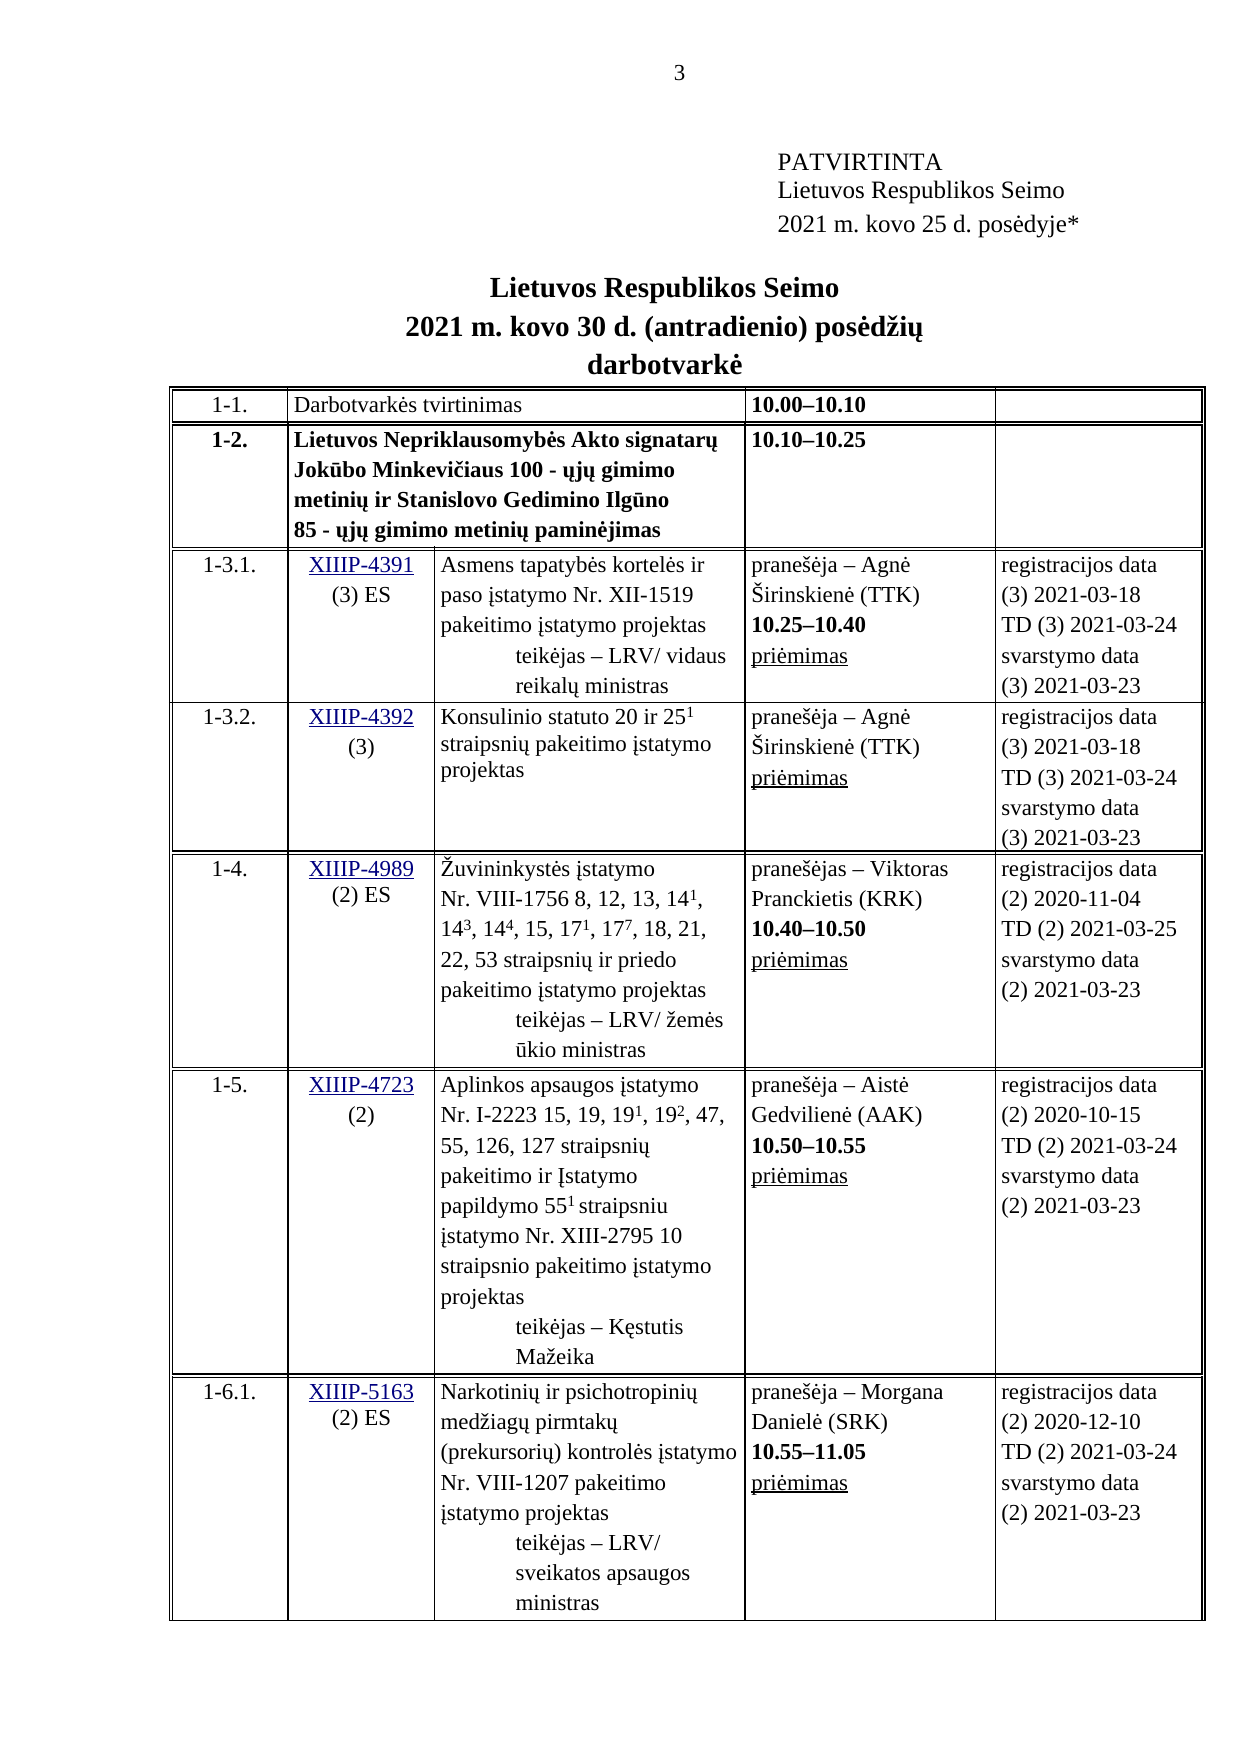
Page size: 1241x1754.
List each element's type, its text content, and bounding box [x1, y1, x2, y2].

text Lietuvos Respublikos Seimo [777, 176, 1152, 204]
text Lietuvos Respublikos Seimo [177, 270, 1152, 304]
table_cell 10.10–10.25 [746, 426, 995, 546]
table_cell registracijos data (2) 2020-10-15 TD (2) 2021-03-24 svarstymo data (2) 2021-03-23 [996, 1071, 1201, 1373]
table_cell 1-3.2. [173, 703, 287, 850]
table_cell Konsulinio statuto 20 ir 251 straipsnių pakeitimo įstatymo projektas [435, 703, 744, 850]
table_header Darbotvarkės tvirtinimas [288, 391, 745, 421]
table_cell registracijos data (3) 2021-03-18 TD (3) 2021-03-24 svarstymo data (3) 2021-03-23 [996, 551, 1201, 702]
table_cell pranešėja – Agnė Širinskienė (TTK) priėmimas [746, 703, 995, 850]
table_cell Narkotinių ir psichotropinių medžiagų pirmtakų (prekursorių) kontrolės įstatymo Nr. VIII-1207 pakeitimo įstatymo projektas teikėjas – LRV/ sveikatos apsaugos ministras [435, 1378, 744, 1620]
table_cell Aplinkos apsaugos įstatymo Nr. I-2223 15, 19, 191, 192, 47, 55, 126, 127 straipsnių pakeitimo ir Įstatymo papildymo 551 straipsniu įstatymo Nr. XIII-2795 10 straipsnio pakeitimo įstatymo projektas teikėjas – Kęstutis Mažeika [435, 1071, 744, 1373]
table_header [996, 391, 1201, 421]
table_cell pranešėja – Aistė Gedvilienė (AAK) 10.50–10.55 priėmimas [746, 1071, 995, 1373]
table_cell XIIIP-4723 (2) [289, 1071, 434, 1373]
text 2021 m. kovo 30 d. (antradienio) posėdžių [177, 309, 1152, 342]
table_header 1-1. [173, 391, 287, 421]
table_cell XIIIP-5163 (2) ES [289, 1378, 434, 1620]
text PATVIRTINTA [777, 147, 1152, 176]
table_cell [996, 426, 1201, 546]
table_cell 1-3.1. [173, 551, 287, 702]
table_cell Asmens tapatybės kortelės ir paso įstatymo Nr. XII-1519 pakeitimo įstatymo projektas teikėjas – LRV/ vidaus reikalų ministras [435, 551, 744, 702]
table_cell registracijos data (2) 2020-12-10 TD (2) 2021-03-24 svarstymo data (2) 2021-03-23 [996, 1378, 1201, 1620]
table_cell Žuvininkystės įstatymo Nr. VIII-1756 8, 12, 13, 141, 143, 144, 15, 171, 177, 18, 21, 22, 53 straipsnių ir priedo pakeitimo įstatymo projektas teikėjas – LRV/ žemės ūkio ministras [435, 855, 744, 1067]
table_cell 1-5. [173, 1071, 287, 1373]
table_cell pranešėjas – Viktoras Pranckietis (KRK) 10.40–10.50 priėmimas [746, 855, 995, 1067]
table_cell Lietuvos Nepriklausomybės Akto signatarų Jokūbo Minkevičiaus 100 - ųjų gimimo metinių ir Stanislovo Gedimino Ilgūno 85 - ųjų gimimo metinių paminėjimas [289, 426, 744, 546]
text darbotvarkė [177, 347, 1152, 381]
table_cell pranešėja – Morgana Danielė (SRK) 10.55–11.05 priėmimas [746, 1378, 995, 1620]
table_cell XIIIP-4391 (3) ES [289, 551, 434, 702]
table_cell pranešėja – Agnė Širinskienė (TTK) 10.25–10.40 priėmimas [746, 551, 995, 702]
table_cell XIIIP-4989 (2) ES [289, 855, 434, 1067]
table_cell 1-6.1. [173, 1378, 287, 1620]
text 2021 m. kovo 25 d. posėdyje* [777, 209, 1152, 237]
table_cell XIIIP-4392 (3) [289, 703, 434, 850]
table_cell registracijos data (2) 2020-11-04 TD (2) 2021-03-25 svarstymo data (2) 2021-03-23 [996, 855, 1201, 1067]
table_header 10.00–10.10 [746, 391, 995, 421]
table_cell registracijos data (3) 2021-03-18 TD (3) 2021-03-24 svarstymo data (3) 2021-03-23 [996, 703, 1201, 850]
table_cell 1-2. [173, 426, 287, 546]
table_cell 1-4. [173, 855, 287, 1067]
